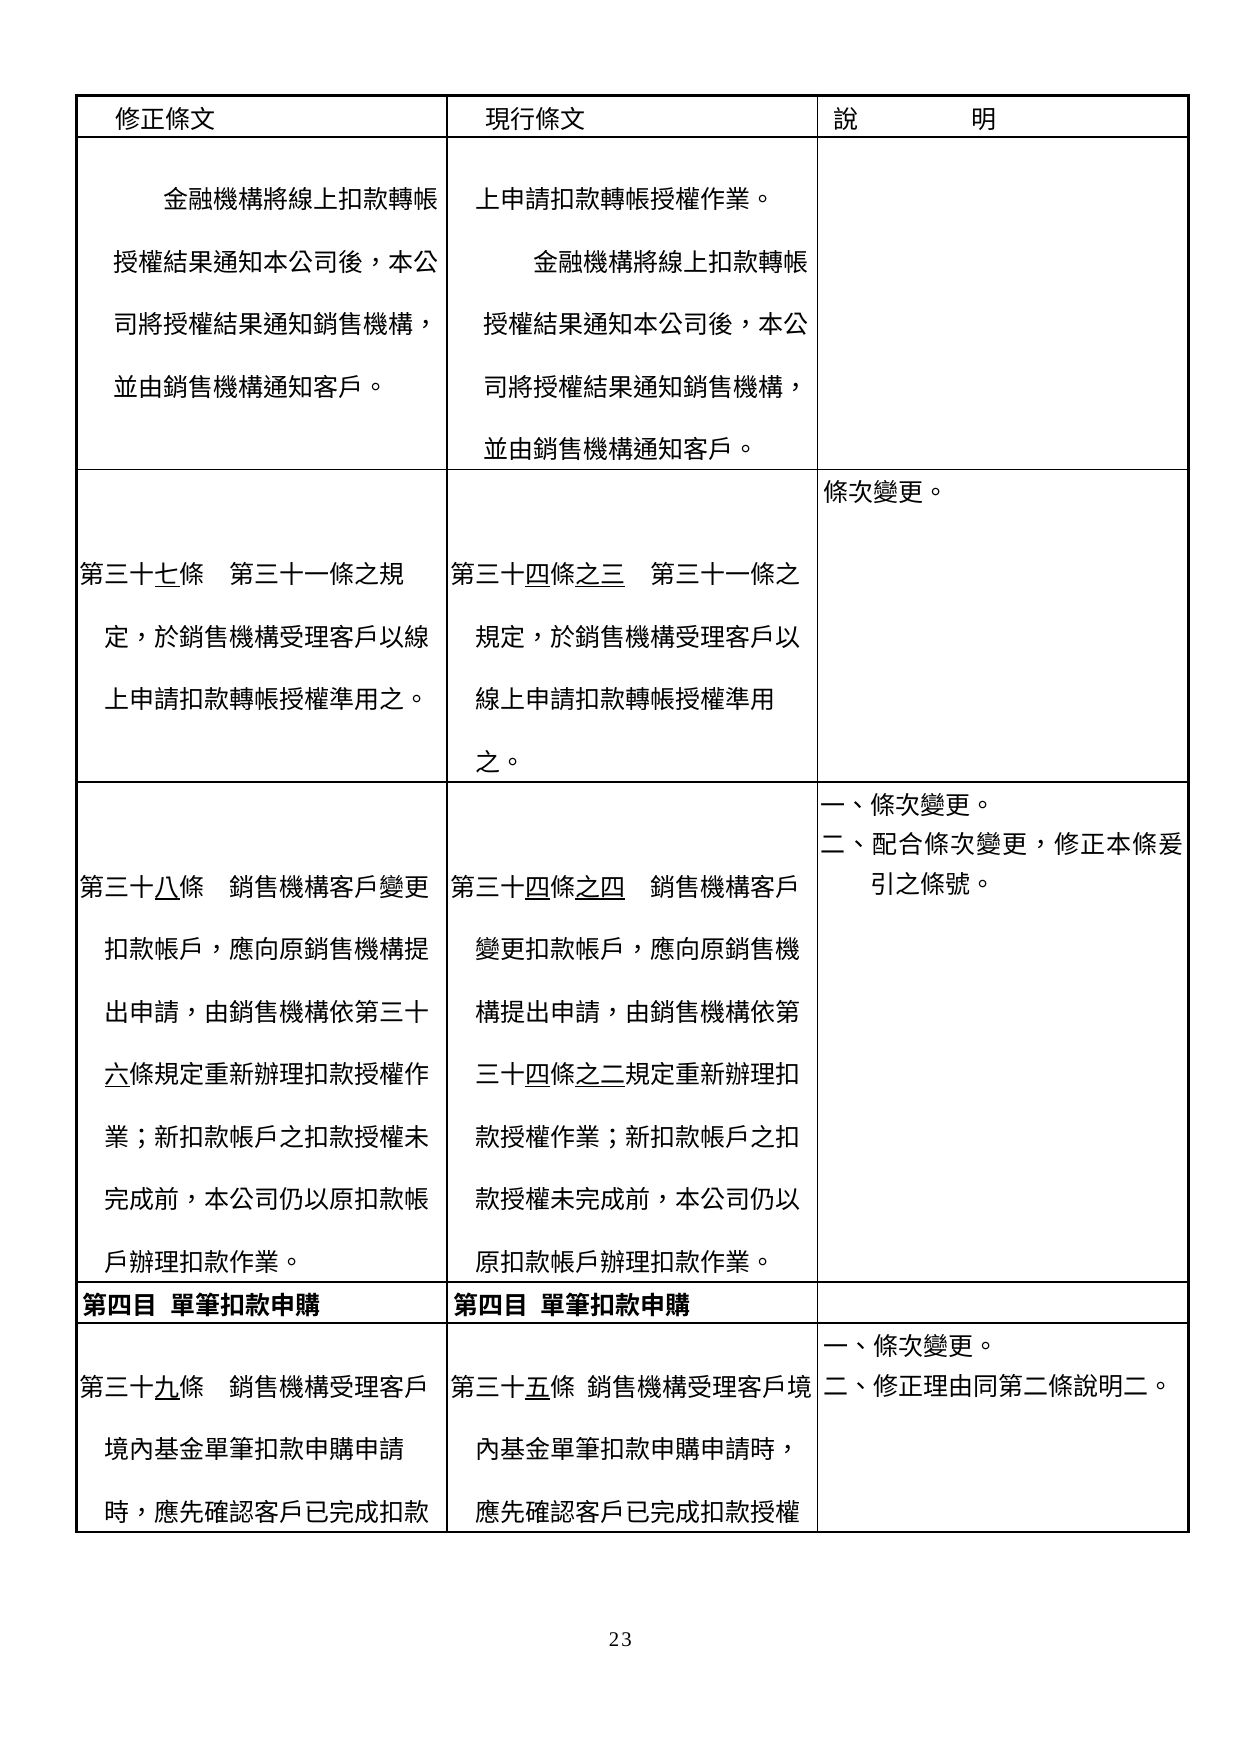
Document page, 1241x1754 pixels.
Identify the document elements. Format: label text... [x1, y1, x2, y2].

table_cell 一、條次變更。 二、修正理由同第二條說明二。 [818, 1324, 1187, 1531]
table_cell 第四目 單筆扣款申購 [448, 1283, 817, 1322]
table_cell 條次變更。 [818, 470, 1187, 781]
table_cell 第四目 單筆扣款申購 [78, 1283, 446, 1322]
table_header 現行條文 [448, 97, 817, 136]
table_cell 第三十四條之四 銷售機構客戶變更扣款帳戶，應向原銷售機構提出申請，由銷售機構依第三十四條之二規定重新辦理扣款授權作業；新扣款帳戶之扣款授權未完成前，本公司仍以原扣款帳戶辦理扣款作業。 [448, 783, 817, 1281]
table_cell [818, 1283, 1187, 1322]
table_cell 第三十五條 銷售機構受理客戶境內基金單筆扣款申購申請時，應先確認客戶已完成扣款授權 [448, 1324, 817, 1531]
table_cell 第三十九條 銷售機構受理客戶境內基金單筆扣款申購申請時，應先確認客戶已完成扣款 [78, 1324, 446, 1531]
table_cell 金融機構將線上扣款轉帳授權結果通知本公司後，本公司將授權結果通知銷售機構，並由銷售機構通知客戶。 [78, 138, 446, 468]
table_cell 上申請扣款轉帳授權作業。 金融機構將線上扣款轉帳授權結果通知本公司後，本公司將授權結果通知銷售機構，並由銷售機構通知客戶。 [448, 138, 817, 468]
table_header 說 明 [818, 97, 1187, 136]
table_cell 第三十七條 第三十一條之規定，於銷售機構受理客戶以線上申請扣款轉帳授權準用之。 [78, 470, 446, 781]
table_cell 第三十八條 銷售機構客戶變更扣款帳戶，應向原銷售機構提出申請，由銷售機構依第三十六條規定重新辦理扣款授權作業；新扣款帳戶之扣款授權未完成前，本公司仍以原扣款帳戶辦理扣款作業。 [78, 783, 446, 1281]
table_header 修正條文 [78, 97, 446, 136]
table_cell 一、條次變更。 二、配合條次變更，修正本條爰引之條號。 [818, 783, 1187, 1281]
table_cell 第三十四條之三 第三十一條之規定，於銷售機構受理客戶以線上申請扣款轉帳授權準用之。 [448, 470, 817, 781]
table_cell [818, 138, 1187, 468]
